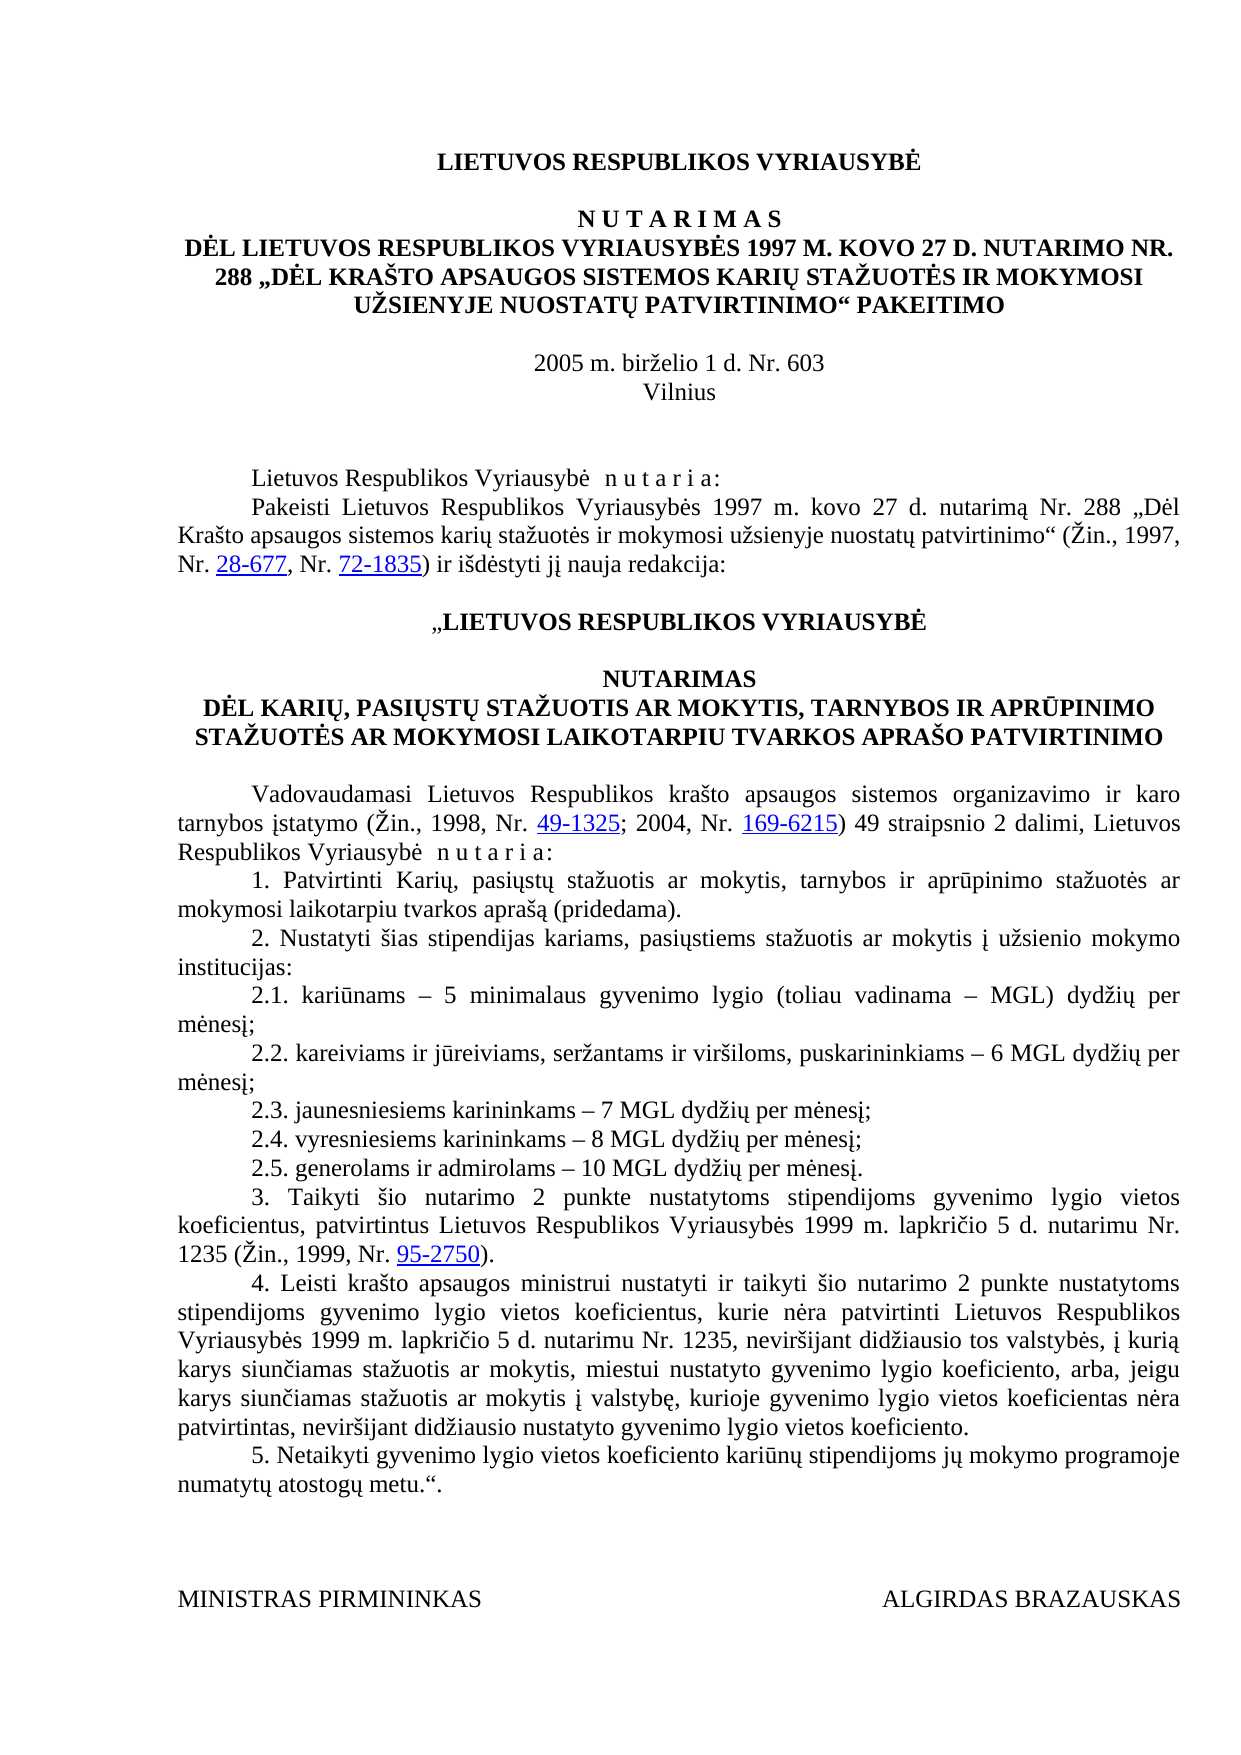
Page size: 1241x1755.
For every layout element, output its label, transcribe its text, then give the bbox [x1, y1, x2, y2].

text Lietuvos Respublikos Vyriausybė nutaria: [177, 463, 1181, 492]
text Ministras Pirmininkas Algirdas Brazauskas [177, 1584, 1181, 1613]
text 3. Taikyti šio nutarimo 2 punkte nustatytoms stipendijoms gyvenimo lygio vietos koeficientus, patvirtintus Lietuvos Respublikos Vyriausybės 1999 m. lapkričio 5 d. nutarimu Nr. 1235 (Žin., 1999, Nr. 95-2750). [177, 1182, 1181, 1268]
text „LIETUVOS RESPUBLIKOS VYRIAUSYBĖ [177, 607, 1181, 636]
text 2.2. kareiviams ir jūreiviams, seržantams ir viršiloms, puskarininkiams – 6 MGL dydžių per mėnesį; [177, 1038, 1181, 1096]
text 5. Netaikyti gyvenimo lygio vietos koeficiento kariūnų stipendijoms jų mokymo programoje numatytų atostogų metu.“. [177, 1441, 1181, 1498]
text LIETUVOS RESPUBLIKOS VYRIAUSYBĖ [177, 147, 1181, 176]
text NUTARIMAS [177, 664, 1181, 693]
text 2.4. vyresniesiems karininkams – 8 MGL dydžių per mėnesį; [177, 1124, 1181, 1153]
text Vilnius [177, 377, 1181, 406]
text 2005 m. birželio 1 d. Nr. 603 [177, 348, 1181, 377]
text 2.5. generolams ir admirolams – 10 MGL dydžių per mėnesį. [177, 1153, 1181, 1182]
text DĖL LIETUVOS RESPUBLIKOS VYRIAUSYBĖS 1997 M. KOVO 27 D. NUTARIMO NR. 288 „DĖL KRAŠTO APSAUGOS SISTEMOS KARIŲ STAŽUOTĖS IR MOKYMOSI UŽSIENYJE NUOSTATŲ PATVIRTINIMO“ PAKEITIMO [177, 233, 1181, 319]
text DĖL KARIŲ, PASIŲSTŲ STAŽUOTIS AR MOKYTIS, TARNYBOS IR APRŪPINIMO STAŽUOTĖS AR MOKYMOSI LAIKOTARPIU TVARKOS APRAŠO PATVIRTINIMO [177, 693, 1181, 751]
text 4. Leisti krašto apsaugos ministrui nustatyti ir taikyti šio nutarimo 2 punkte nustatytoms stipendijoms gyvenimo lygio vietos koeficientus, kurie nėra patvirtinti Lietuvos Respublikos Vyriausybės 1999 m. lapkričio 5 d. nutarimu Nr. 1235, neviršijant didžiausio tos valstybės, į kurią karys siunčiamas stažuotis ar mokytis, miestui nustatyto gyvenimo lygio koeficiento, arba, jeigu karys siunčiamas stažuotis ar mokytis į valstybę, kurioje gyvenimo lygio vietos koeficientas nėra patvirtintas, neviršijant didžiausio nustatyto gyvenimo lygio vietos koeficiento. [177, 1268, 1181, 1441]
text 2. Nustatyti šias stipendijas kariams, pasiųstiems stažuotis ar mokytis į užsienio mokymo institucijas: [177, 923, 1181, 981]
text 2.1. kariūnams – 5 minimalaus gyvenimo lygio (toliau vadinama – MGL) dydžių per mėnesį; [177, 981, 1181, 1038]
text Pakeisti Lietuvos Respublikos Vyriausybės 1997 m. kovo 27 d. nutarimą Nr. 288 „Dėl Krašto apsaugos sistemos karių stažuotės ir mokymosi užsienyje nuostatų patvirtinimo“ (Žin., 1997, Nr. 28-677, Nr. 72-1835) ir išdėstyti jį nauja redakcija: [177, 492, 1181, 578]
text Vadovaudamasi Lietuvos Respublikos krašto apsaugos sistemos organizavimo ir karo tarnybos įstatymo (Žin., 1998, Nr. 49-1325; 2004, Nr. 169-6215) 49 straipsnio 2 dalimi, Lietuvos Respublikos Vyriausybė nutaria: [177, 779, 1181, 866]
text N U T A R I M A S [177, 204, 1181, 233]
text 2.3. jaunesniesiems karininkams – 7 MGL dydžių per mėnesį; [177, 1096, 1181, 1124]
text 1. Patvirtinti Karių, pasiųstų stažuotis ar mokytis, tarnybos ir aprūpinimo stažuotės ar mokymosi laikotarpiu tvarkos aprašą (pridedama). [177, 866, 1181, 923]
